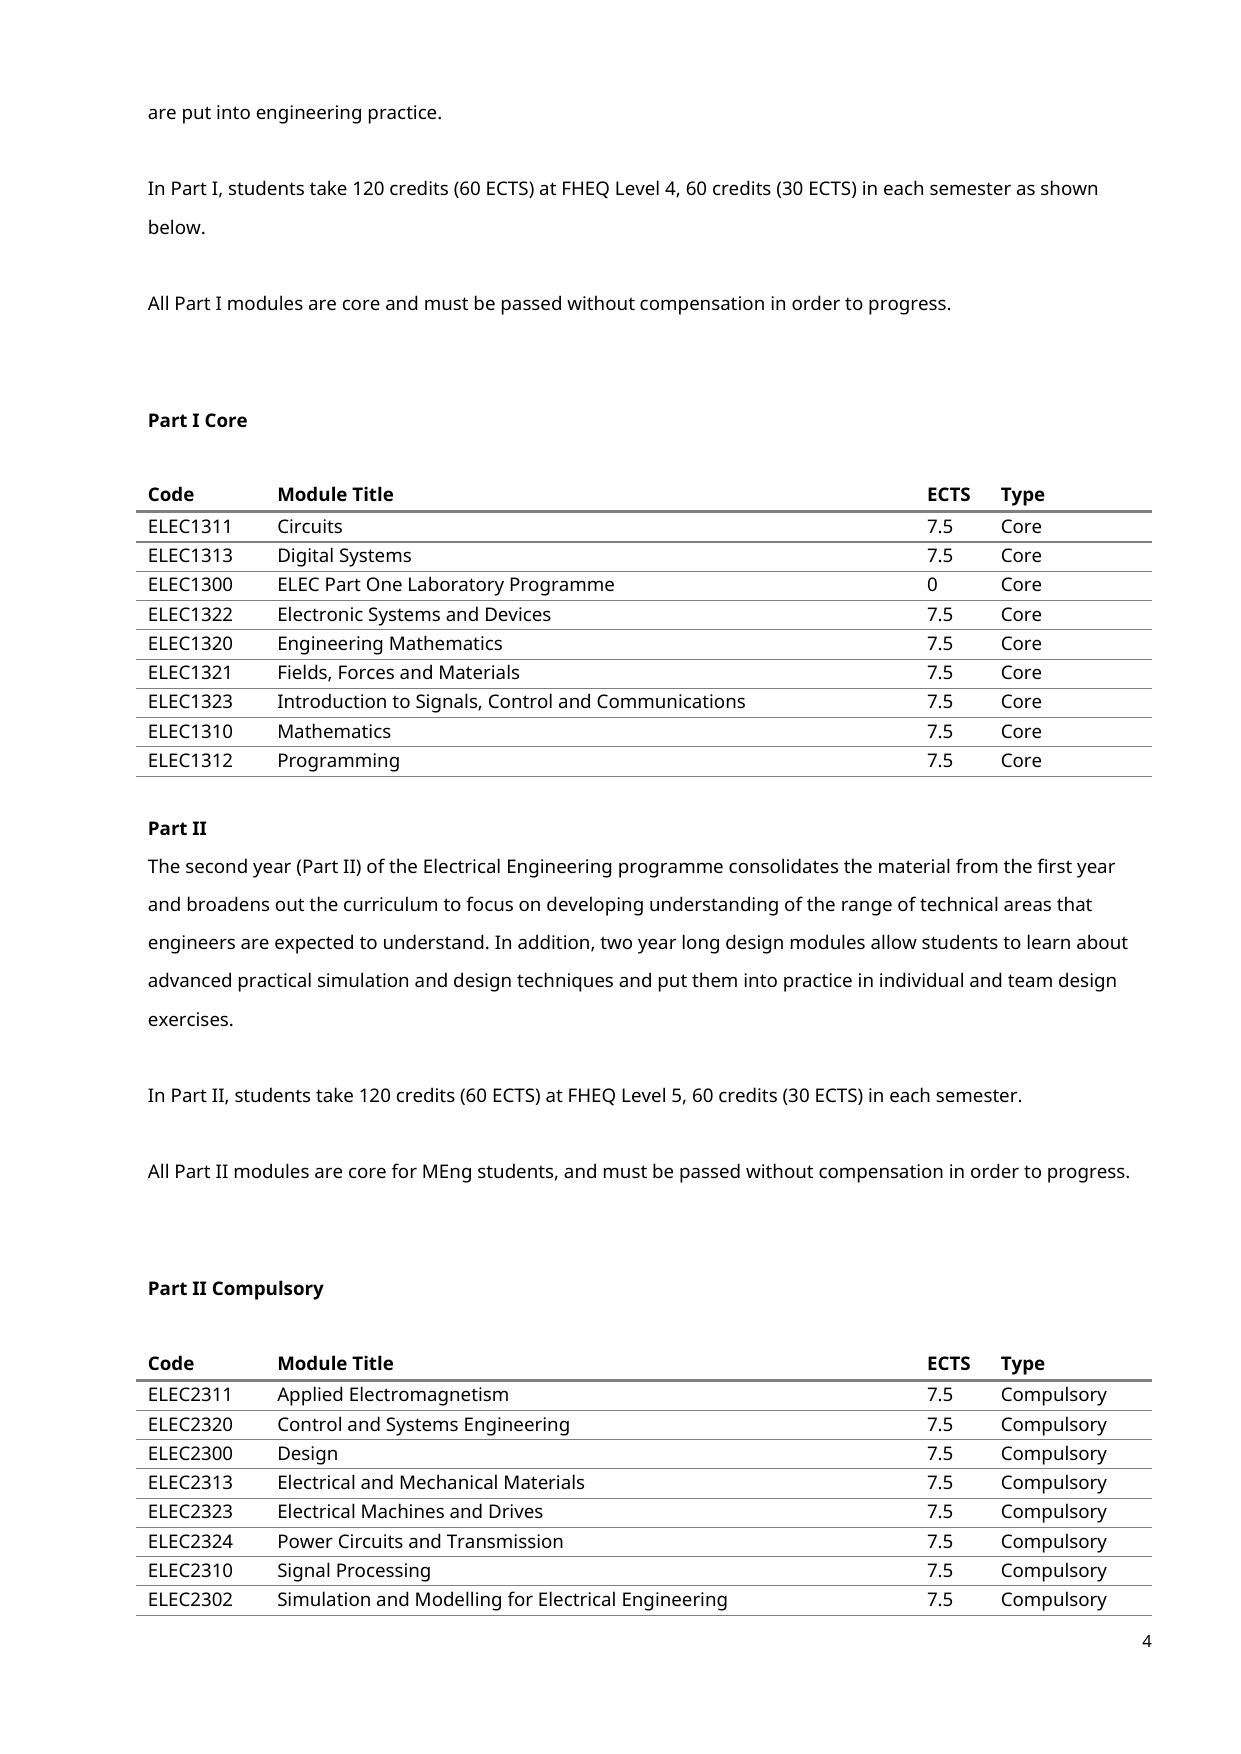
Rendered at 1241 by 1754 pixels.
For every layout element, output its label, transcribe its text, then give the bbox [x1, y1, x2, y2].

table_cell Circuits [266, 513, 916, 541]
table_cell Compulsory [989, 1557, 1152, 1585]
table_cell ELEC2320 [136, 1411, 266, 1439]
table_cell Electrical Machines and Drives [266, 1499, 916, 1527]
table_cell 7.5 [916, 1586, 989, 1615]
table_cell 7.5 [916, 747, 989, 776]
table_cell Compulsory [989, 1469, 1152, 1498]
table_cell 7.5 [916, 543, 989, 571]
table_cell 7.5 [916, 630, 989, 658]
table_cell Compulsory [989, 1499, 1152, 1527]
table_cell ECTS [916, 482, 989, 510]
table_cell Part I Core [136, 369, 1152, 482]
table_cell 7.5 [916, 1557, 989, 1585]
table_cell 0 [916, 572, 989, 600]
table_cell 7.5 [916, 660, 989, 688]
table_cell are put into engineering practice. In Part I, students take 120 credits (60 ECTS) at FHEQ Level 4, 60 credits (30 ECTS) in each semester as shown below. All Part I modules are core and must be passed without compensation in order to progress. [136, 99, 1152, 369]
table_cell 7.5 [916, 601, 989, 629]
table_cell Compulsory [989, 1411, 1152, 1439]
table_cell Electronic Systems and Devices [266, 601, 916, 629]
table_cell ELEC1323 [136, 689, 266, 717]
table_cell Core [989, 601, 1152, 629]
table_cell Part II The second year (Part II) of the Electrical Engineering programme consolidates the material from the first year and broadens out the curriculum to focus on developing understanding of the range of technical areas that engineers are expected to understand. In addition, two year long design modules allow students to learn about advanced practical simulation and design techniques and put them into practice in individual and team design exercises. In Part II, students take 120 credits (60 ECTS) at FHEQ Level 5, 60 credits (30 ECTS) in each semester. All Part II modules are core for MEng students, and must be passed without compensation in order to progress. [136, 777, 1152, 1237]
table_cell Core [989, 747, 1152, 776]
table_cell Electrical and Mechanical Materials [266, 1469, 916, 1498]
table_cell Programming [266, 747, 916, 776]
table_cell 7.5 [916, 513, 989, 541]
table_cell ELEC2313 [136, 1469, 266, 1498]
table_cell Signal Processing [266, 1557, 916, 1585]
table_cell Introduction to Signals, Control and Communications [266, 689, 916, 717]
table_cell 7.5 [916, 1469, 989, 1498]
table_cell Type [989, 1350, 1152, 1378]
table_cell Power Circuits and Transmission [266, 1528, 916, 1556]
table_cell ELEC1310 [136, 718, 266, 746]
table_cell Compulsory [989, 1382, 1152, 1410]
table_cell ECTS [916, 1350, 989, 1378]
table_cell Core [989, 718, 1152, 746]
table_cell ELEC1311 [136, 513, 266, 541]
table_cell ELEC2310 [136, 1557, 266, 1585]
table_cell ELEC1313 [136, 543, 266, 571]
table_cell ELEC1322 [136, 601, 266, 629]
table_cell 7.5 [916, 1499, 989, 1527]
table_cell ELEC Part One Laboratory Programme [266, 572, 916, 600]
table_cell Compulsory [989, 1440, 1152, 1468]
table_cell Fields, Forces and Materials [266, 660, 916, 688]
table_cell 7.5 [916, 1528, 989, 1556]
table_cell 7.5 [916, 1411, 989, 1439]
table_cell Core [989, 572, 1152, 600]
table_cell Code [136, 482, 266, 510]
table_cell Core [989, 630, 1152, 658]
table_cell Type [989, 482, 1152, 510]
table_cell ELEC1320 [136, 630, 266, 658]
table_cell Control and Systems Engineering [266, 1411, 916, 1439]
table_cell Digital Systems [266, 543, 916, 571]
table_cell 7.5 [916, 1440, 989, 1468]
table_cell Compulsory [989, 1586, 1152, 1615]
table_cell ELEC2302 [136, 1586, 266, 1615]
table_cell ELEC1321 [136, 660, 266, 688]
table_cell 7.5 [916, 689, 989, 717]
table_cell 7.5 [916, 718, 989, 746]
table_cell ELEC2324 [136, 1528, 266, 1556]
table_cell Core [989, 660, 1152, 688]
table_cell Mathematics [266, 718, 916, 746]
table_cell ELEC2323 [136, 1499, 266, 1527]
table_cell Compulsory [989, 1528, 1152, 1556]
table_cell Core [989, 689, 1152, 717]
table_cell Simulation and Modelling for Electrical Engineering [266, 1586, 916, 1615]
table_cell 7.5 [916, 1382, 989, 1410]
table_cell ELEC2300 [136, 1440, 266, 1468]
table_cell Design [266, 1440, 916, 1468]
table_cell Applied Electromagnetism [266, 1382, 916, 1410]
table_cell ELEC1312 [136, 747, 266, 776]
table_cell Engineering Mathematics [266, 630, 916, 658]
table_cell Module Title [266, 1350, 916, 1378]
table_cell Core [989, 543, 1152, 571]
table_cell Core [989, 513, 1152, 541]
table_cell ELEC1300 [136, 572, 266, 600]
table_cell ELEC2311 [136, 1382, 266, 1410]
table_cell Code [136, 1350, 266, 1378]
table_cell Part II Compulsory [136, 1238, 1152, 1350]
table_cell Module Title [266, 482, 916, 510]
